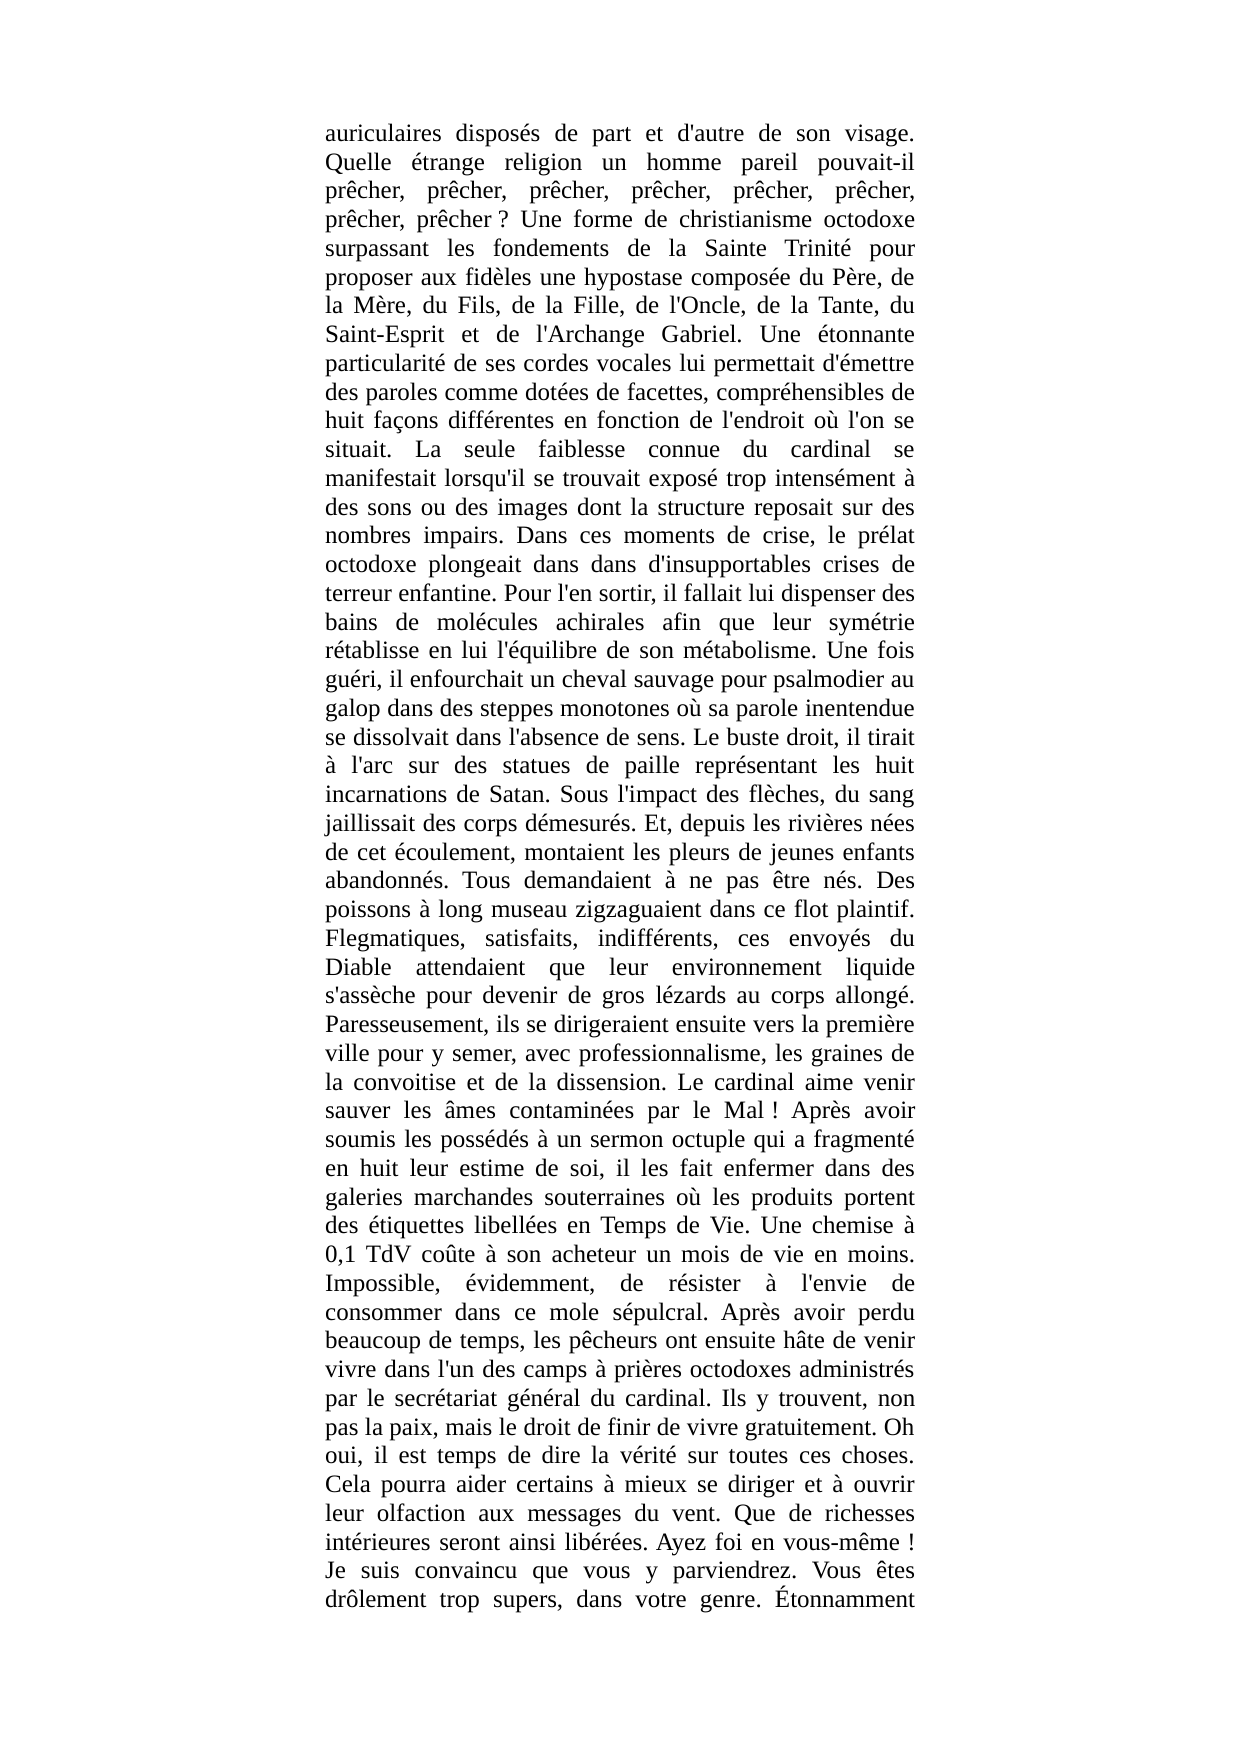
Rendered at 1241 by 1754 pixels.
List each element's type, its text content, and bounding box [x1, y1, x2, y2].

text auriculaires disposés de part et d'autre de son visage. Quelle étrange religion un homme pareil pouvait-il prêcher, prêcher, prêcher, prêcher, prêcher, prêcher, prêcher, prêcher ? Une forme de christianisme octodoxe surpassant les fondements de la Sainte Trinité pour proposer aux fidèles une hypostase composée du Père, de la Mère, du Fils, de la Fille, de l'Oncle, de la Tante, du Saint-Esprit et de l'Archange Gabriel. Une étonnante particularité de ses cordes vocales lui permettait d'émettre des paroles comme dotées de facettes, compréhensibles de huit façons différentes en fonction de l'endroit où l'on se situait. La seule faiblesse connue du cardinal se manifestait lorsqu'il se trouvait exposé trop intensément à des sons ou des images dont la structure reposait sur des nombres impairs. Dans ces moments de crise, le prélat octodoxe plongeait dans dans d'insupportables crises de terreur enfantine. Pour l'en sortir, il fallait lui dispenser des bains de molécules achirales afin que leur symétrie rétablisse en lui l'équilibre de son métabolisme. Une fois guéri, il enfourchait un cheval sauvage pour psalmodier au galop dans des steppes monotones où sa parole inentendue se dissolvait dans l'absence de sens. Le buste droit, il tirait à l'arc sur des statues de paille représentant les huit incarnations de Satan. Sous l'impact des flèches, du sang jaillissait des corps démesurés. Et, depuis les rivières nées de cet écoulement, montaient les pleurs de jeunes enfants abandonnés. Tous demandaient à ne pas être nés. Des poissons à long museau zigzaguaient dans ce flot plaintif. Flegmatiques, satisfaits, indifférents, ces envoyés du Diable attendaient que leur environnement liquide s'assèche pour devenir de gros lézards au corps allongé. Paresseusement, ils se dirigeraient ensuite vers la première ville pour y semer, avec professionnalisme, les graines de la convoitise et de la dissension. Le cardinal aime venir sauver les âmes contaminées par le Mal ! Après avoir soumis les possédés à un sermon octuple qui a fragmenté en huit leur estime de soi, il les fait enfermer dans des galeries marchandes souterraines où les produits portent des étiquettes libellées en Temps de Vie. Une chemise à 0,1 TdV coûte à son acheteur un mois de vie en moins. Impossible, évidemment, de résister à l'envie de consommer dans ce mole sépulcral. Après avoir perdu beaucoup de temps, les pêcheurs ont ensuite hâte de venir vivre dans l'un des camps à prières octodoxes administrés par le secrétariat général du cardinal. Ils y trouvent, non pas la paix, mais le droit de finir de vivre gratuitement. Oh oui, il est temps de dire la vérité sur toutes ces choses. Cela pourra aider certains à mieux se diriger et à ouvrir leur olfaction aux messages du vent. Que de richesses intérieures seront ainsi libérées. Ayez foi en vous-même ! Je suis convaincu que vous y parviendrez. Vous êtes drôlement trop supers, dans votre genre. Étonnamment [325, 118, 915, 1613]
